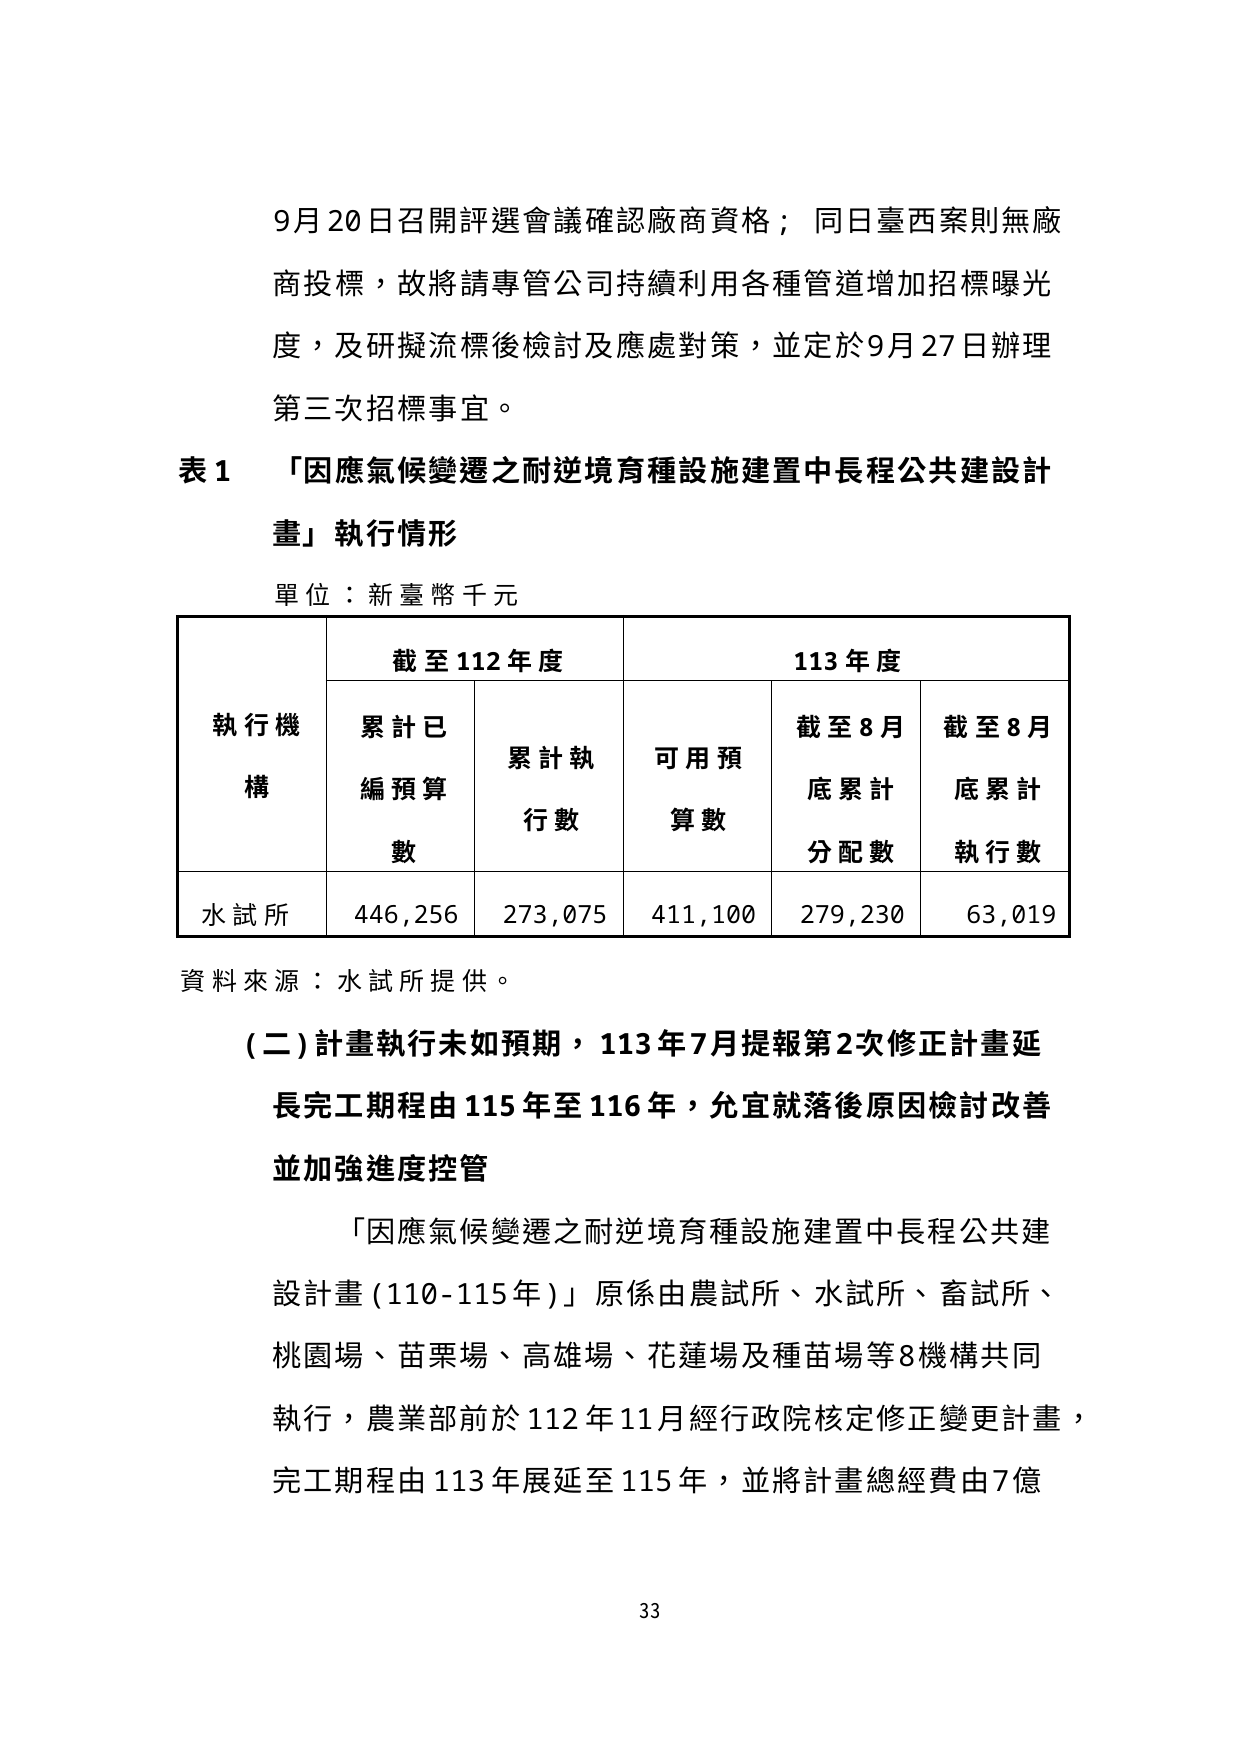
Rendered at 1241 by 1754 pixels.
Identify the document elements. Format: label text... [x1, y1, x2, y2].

table_cell 截至8月底累計分配數 [772, 681, 920, 871]
table_header 執行機構 [179, 618, 326, 871]
table_header 113年度 [624, 618, 1068, 680]
table_cell 446,256 [327, 872, 474, 934]
table_cell 411,100 [624, 872, 771, 934]
text (二)計畫執行未如預期，113年7月提報第2次修正計畫延長完工期程由115年至116年，允宜就落後原因檢討改善並加強進度控管 [236, 1000, 1063, 1188]
table_cell 累計已編預算數 [327, 681, 474, 871]
text 表1 「因應氣候變遷之耐逆境育種設施建置中長程公共建設計畫」執行情形 單位：新臺幣千元 [163, 427, 1063, 615]
table_cell 可用預算數 [624, 681, 771, 871]
table_header 截至112年度 [327, 618, 623, 680]
table_cell 截至8月底累計執行數 [921, 681, 1068, 871]
table_cell 累計執行數 [475, 681, 623, 871]
text 另有關2案新案招標規劃進度，詢洽水試所說明略以，七股案已於113年6月28日登載新招標案公開閱覽，以及於7月12日上網公開招標，並於8月14日開標，結果為流標; 臺西案則於7月17日完成新標案公開閱覽，7月31日上網公開招標，8月15日開標，結果亦為流標。該所持續積極趕辦2案第二次上網公告招標事宜，9月9日第二次開標結果為七股案有一家統包廠商投標且資格符合，已定於9月20日召開評選會議確認廠商資格; 同日臺西案則無廠商投標，故將請專管公司持續利用各種管道增加招標曝光度，及研擬流標後檢討及應處對策，並定於9月27日辦理第三次招標事宜。 [266, 177, 1063, 427]
text 「因應氣候變遷之耐逆境育種設施建置中長程公共建設計畫(110-115年)」原係由農試所、水試所、畜試所、桃園場、苗栗場、高雄場、花蓮場及種苗場等8機構共同執行，農業部前於112年11月經行政院核定修正變更計畫，完工期程由113年展延至115年，並將計畫總經費由7億元調增至7億5,100萬元；113年7月提報第2次修正計畫，完工期程預計由115年再展延至116年，計畫總經費未變更，截至113年10月15日止尚未核定。 [266, 1188, 1063, 1500]
table_cell 水試所 [179, 872, 326, 934]
table_cell 279,230 [772, 872, 920, 934]
table_cell 273,075 [475, 872, 623, 934]
table_cell 63,019 [921, 872, 1068, 934]
text 資料來源：水試所提供。 [177, 938, 1063, 1000]
